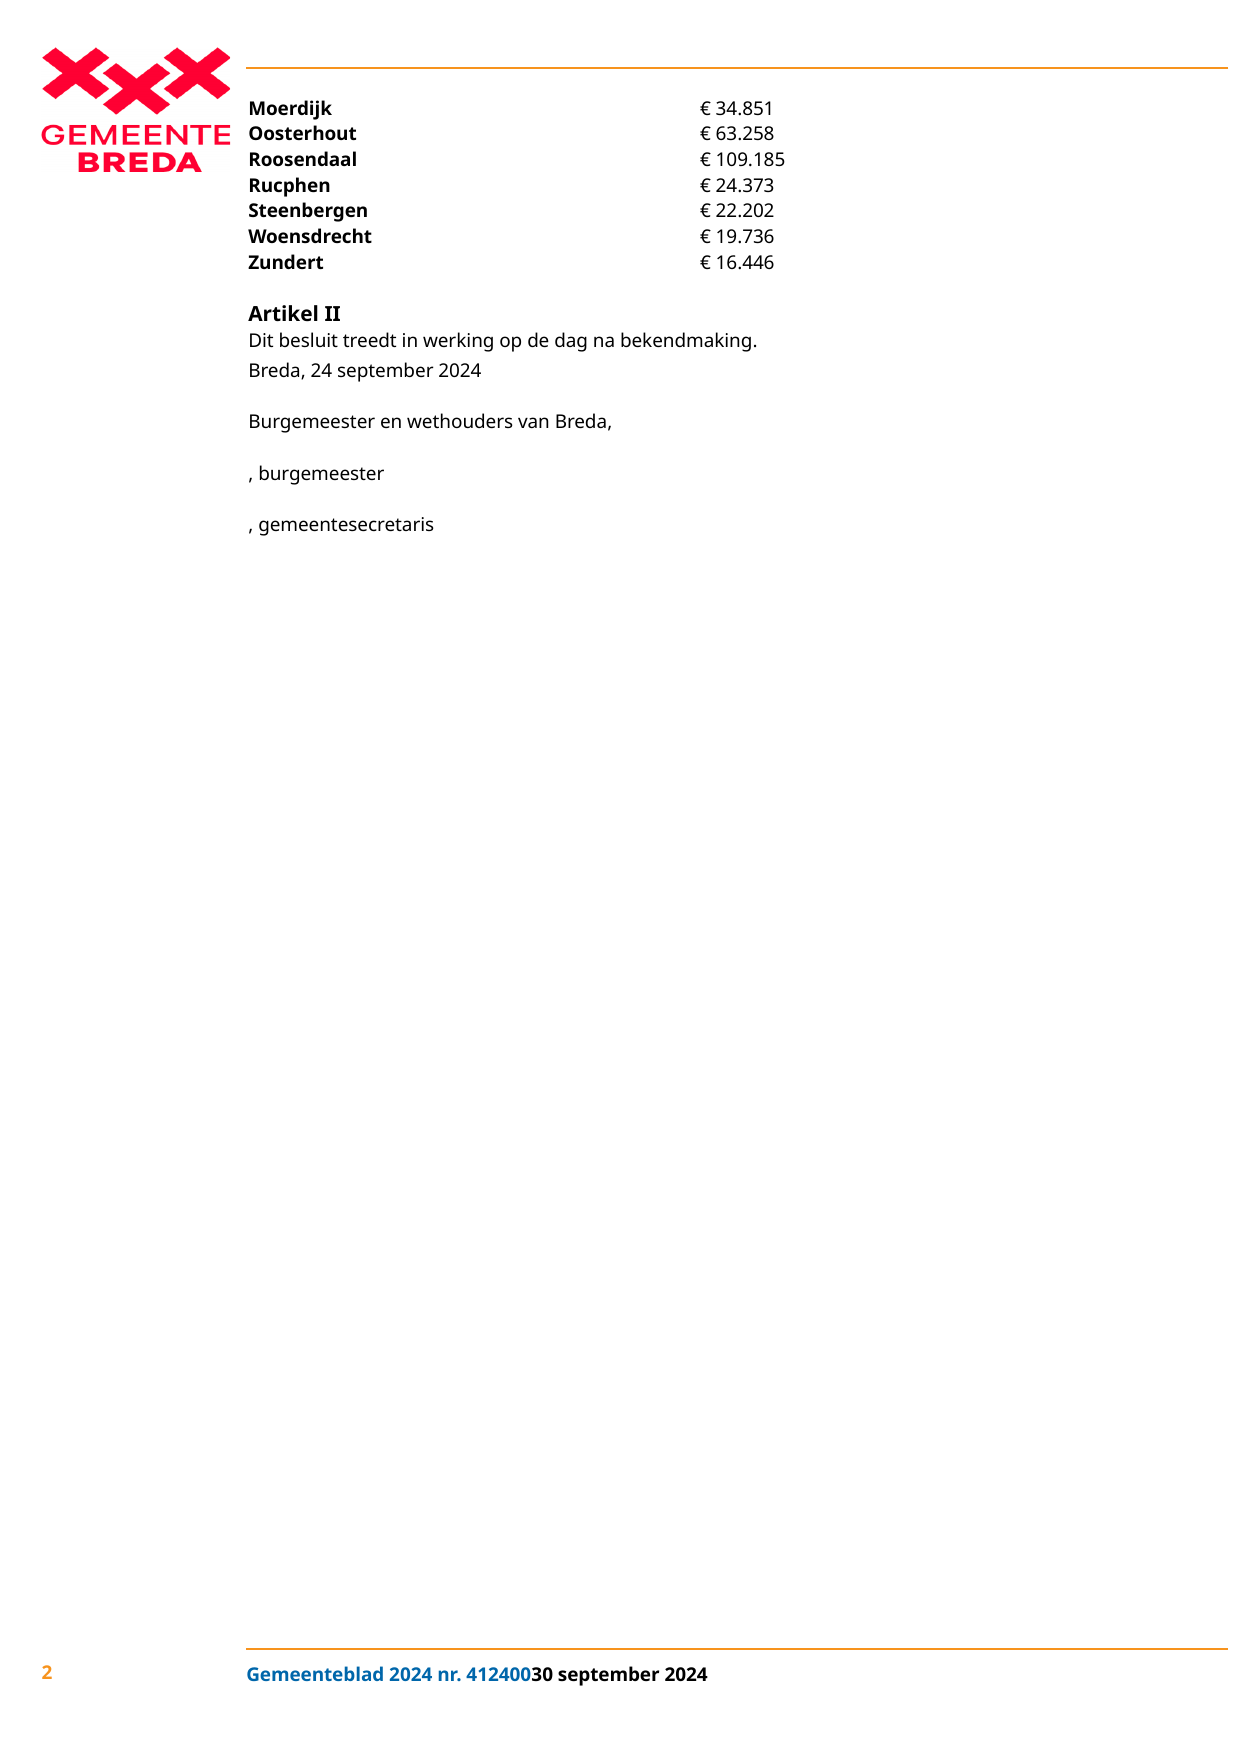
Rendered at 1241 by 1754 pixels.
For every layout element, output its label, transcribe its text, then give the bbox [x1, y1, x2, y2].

table_cell Moerdijk [248, 95, 700, 121]
table_cell € 63.258 [700, 121, 1152, 146]
table_cell € 19.736 [700, 224, 1152, 249]
table_cell Oosterhout [248, 121, 700, 146]
text , burgemeester [248, 460, 1152, 486]
text Breda, 24 september 2024 [248, 357, 1152, 383]
text Burgemeester en wethouders van Breda, [248, 408, 1152, 434]
text Artikel II [248, 299, 1152, 327]
table_cell Woensdrecht [248, 224, 700, 249]
table_cell € 24.373 [700, 172, 1152, 198]
picture [41, 47, 231, 172]
table_cell € 34.851 [700, 95, 1152, 121]
table_cell € 109.185 [700, 146, 1152, 172]
table_cell Zundert [248, 249, 700, 275]
table_cell Roosendaal [248, 146, 700, 172]
text , gemeentesecretaris [248, 511, 1152, 537]
table_cell Rucphen [248, 172, 700, 198]
table_cell Steenbergen [248, 198, 700, 223]
text Dit besluit treedt in werking op de dag na bekendmaking. [248, 327, 1152, 353]
table_cell € 22.202 [700, 198, 1152, 223]
table_cell € 16.446 [700, 249, 1152, 275]
